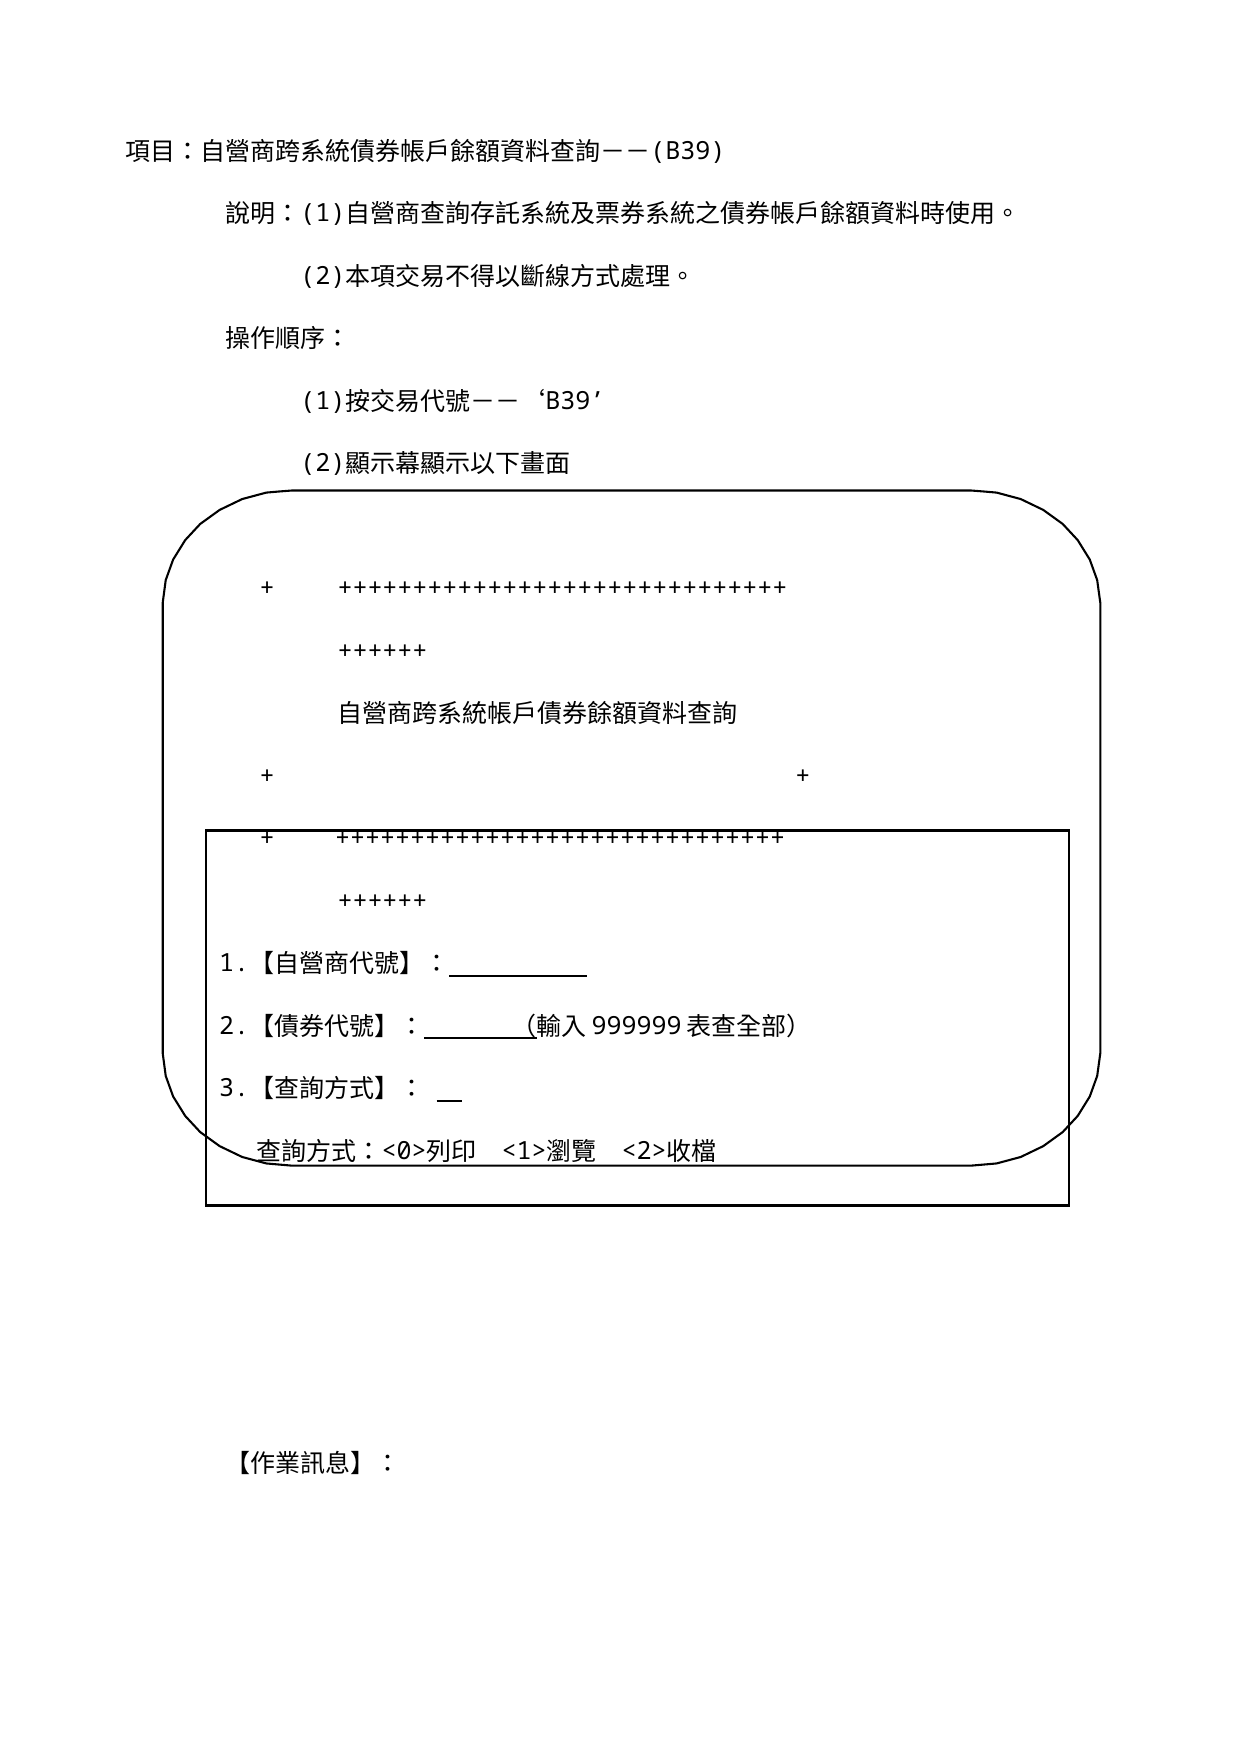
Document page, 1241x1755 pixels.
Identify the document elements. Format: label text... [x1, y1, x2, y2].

text 1.【自營商代號】： [219, 920, 1068, 983]
text 2.【債券代號】： （輸入999999表查全部） [219, 983, 1068, 1045]
text 查詢方式：<0>列印 <1>瀏覽 <2>收檔 [183, 1108, 205, 1133]
table_header [792, 545, 859, 733]
text [1070, 1045, 1099, 1108]
table_cell [784, 795, 792, 829]
table_cell [792, 795, 859, 829]
table_cell [125, 795, 161, 920]
table_cell [784, 832, 792, 920]
text (2)顯示幕顯示以下畫面 [200, 420, 1127, 483]
text (2)本項交易不得以斷線方式處理。 [125, 233, 1127, 295]
text 查詢方式：<0>列印 <1>瀏覽 <2>收檔 [1070, 1108, 1127, 1170]
table_cell + [164, 733, 334, 795]
text [1070, 983, 1099, 1045]
text 查詢方式：<0>列印 <1>瀏覽 <2>收檔 [125, 1108, 205, 1170]
text 操作順序： [125, 295, 1127, 358]
table_cell ++++++++++++++++++++++++++++++++++++ [334, 832, 784, 920]
text [1102, 983, 1127, 1045]
text (1)按交易代號－－‘B39’ [200, 358, 1127, 420]
table_cell + [792, 733, 859, 795]
text [1070, 920, 1099, 983]
table_header + [164, 545, 334, 733]
table_cell [125, 733, 161, 795]
table_cell + [164, 795, 334, 920]
text [1085, 1045, 1127, 1108]
text [1102, 920, 1127, 983]
text 查詢方式：<0>列印 <1>瀏覽 <2>收檔 [207, 1108, 1068, 1164]
table_header [125, 545, 180, 733]
text 【作業訊息】： [125, 1420, 1127, 1483]
table_cell [334, 733, 792, 795]
text 查詢方式：<0>列印 <1>瀏覽 <2>收檔 [207, 1129, 1068, 1170]
table_cell [334, 795, 784, 829]
table_cell [792, 832, 859, 920]
text 說明：(1)自營商查詢存託系統及票券系統之債券帳戶餘額資料時使用。 [225, 170, 1127, 233]
text 3.【查詢方式】： [219, 1045, 1068, 1108]
table_header ++++++++++++++++++++++++++++++++++++ 自營商跨系統帳戶債券餘額資料查詢 [334, 545, 792, 733]
text 項目：自營商跨系統債券帳戶餘額資料查詢－－(B39) [125, 108, 1127, 170]
